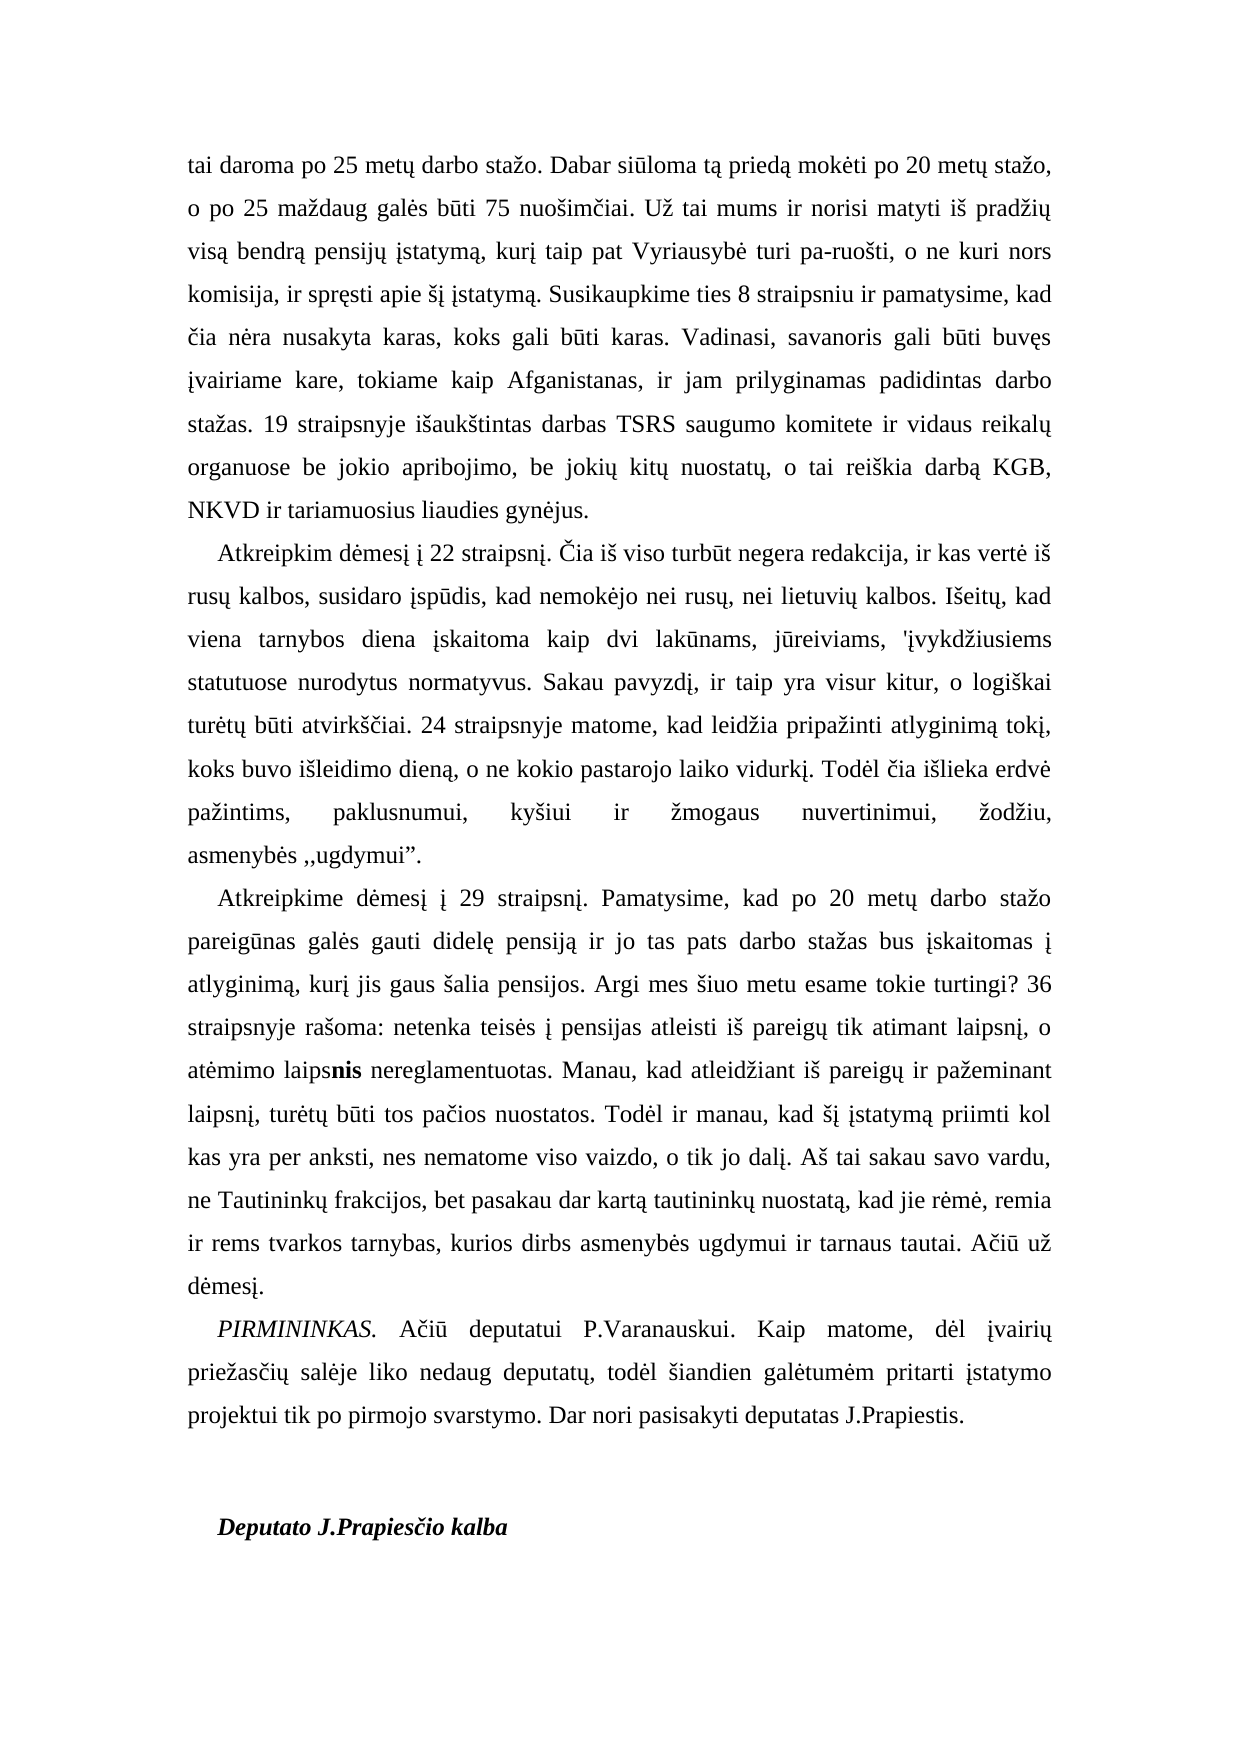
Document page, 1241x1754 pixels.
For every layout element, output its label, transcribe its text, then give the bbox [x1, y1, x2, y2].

text Atkreipkime dėmesį į 29 straipsnį. Pamatysime, kad po 20 metų darbo stažo pareigūnas galės gauti didelę pensiją ir jo tas pats darbo stažas bus įskaitomas į atlyginimą, kurį jis gaus šalia pensijos. Argi mes šiuo metu esame tokie turtingi? 36 straipsnyje rašoma: netenka teisės į pensijas atleisti iš pareigų tik atimant laipsnį, o atėmimo laipsnis nereglamentuotas. Manau, kad atleidžiant iš pareigų ir pažeminant laipsnį, turėtų būti tos pačios nuostatos. Todėl ir manau, kad šį įstatymą priimti kol kas yra per anksti, nes nematome viso vaizdo, o tik jo dalį. Aš tai sakau savo vardu, ne Tautininkų frakcijos, bet pasakau dar kartą tautininkų nuostatą, kad jie rėmė, remia ir rems tvarkos tarnybas, kurios dirbs asmenybės ugdymui ir tarnaus tautai. Ačiū už dėmesį. [187, 883, 1053, 1300]
subtitle Deputato J.Prapiesčio kalba [187, 1512, 1053, 1541]
text tai daroma po 25 metų darbo stažo. Dabar siūloma tą priedą mokėti po 20 metų stažo, o po 25 maždaug galės būti 75 nuošimčiai. Už tai mums ir norisi matyti iš pradžių visą bendrą pensijų įstatymą, kurį taip pat Vyriausybė turi pa-ruošti, o ne kuri nors komisija, ir spręsti apie šį įstatymą. Susikaupkime ties 8 straipsniu ir pamatysime, kad čia nėra nusakyta karas, koks gali būti karas. Vadinasi, savanoris gali būti buvęs įvairiame kare, tokiame kaip Afganistanas, ir jam prilyginamas padidintas darbo stažas. 19 straipsnyje išaukštintas darbas TSRS saugumo komitete ir vidaus reikalų organuose be jokio apribojimo, be jokių kitų nuostatų, o tai reiškia darbą KGB, NKVD ir tariamuosius liaudies gynėjus. [187, 150, 1053, 524]
text PIRMININKAS. Ačiū deputatui P.Varanauskui. Kaip matome, dėl įvairių priežasčių salėje liko nedaug deputatų, todėl šiandien galėtumėm pritarti įstatymo projektui tik po pirmojo svarstymo. Dar nori pasisakyti deputatas J.Prapiestis. [187, 1314, 1053, 1429]
text Atkreipkim dėmesį į 22 straipsnį. Čia iš viso turbūt negera redakcija, ir kas vertė iš rusų kalbos, susidaro įspūdis, kad nemokėjo nei rusų, nei lietuvių kalbos. Išeitų, kad viena tarnybos diena įskaitoma kaip dvi lakūnams, jūreiviams, 'įvykdžiusiems statutuose nurodytus normatyvus. Sakau pavyzdį, ir taip yra visur kitur, o logiškai turėtų būti atvirkščiai. 24 straipsnyje matome, kad leidžia pripažinti atlyginimą tokį, koks buvo išleidimo dieną, o ne kokio pastarojo laiko vidurkį. Todėl čia išlieka erdvė pažintims, paklusnumui, kyšiui ir žmogaus nuvertinimui, žodžiu, asmenybės ,,ugdymui”. [187, 538, 1053, 869]
